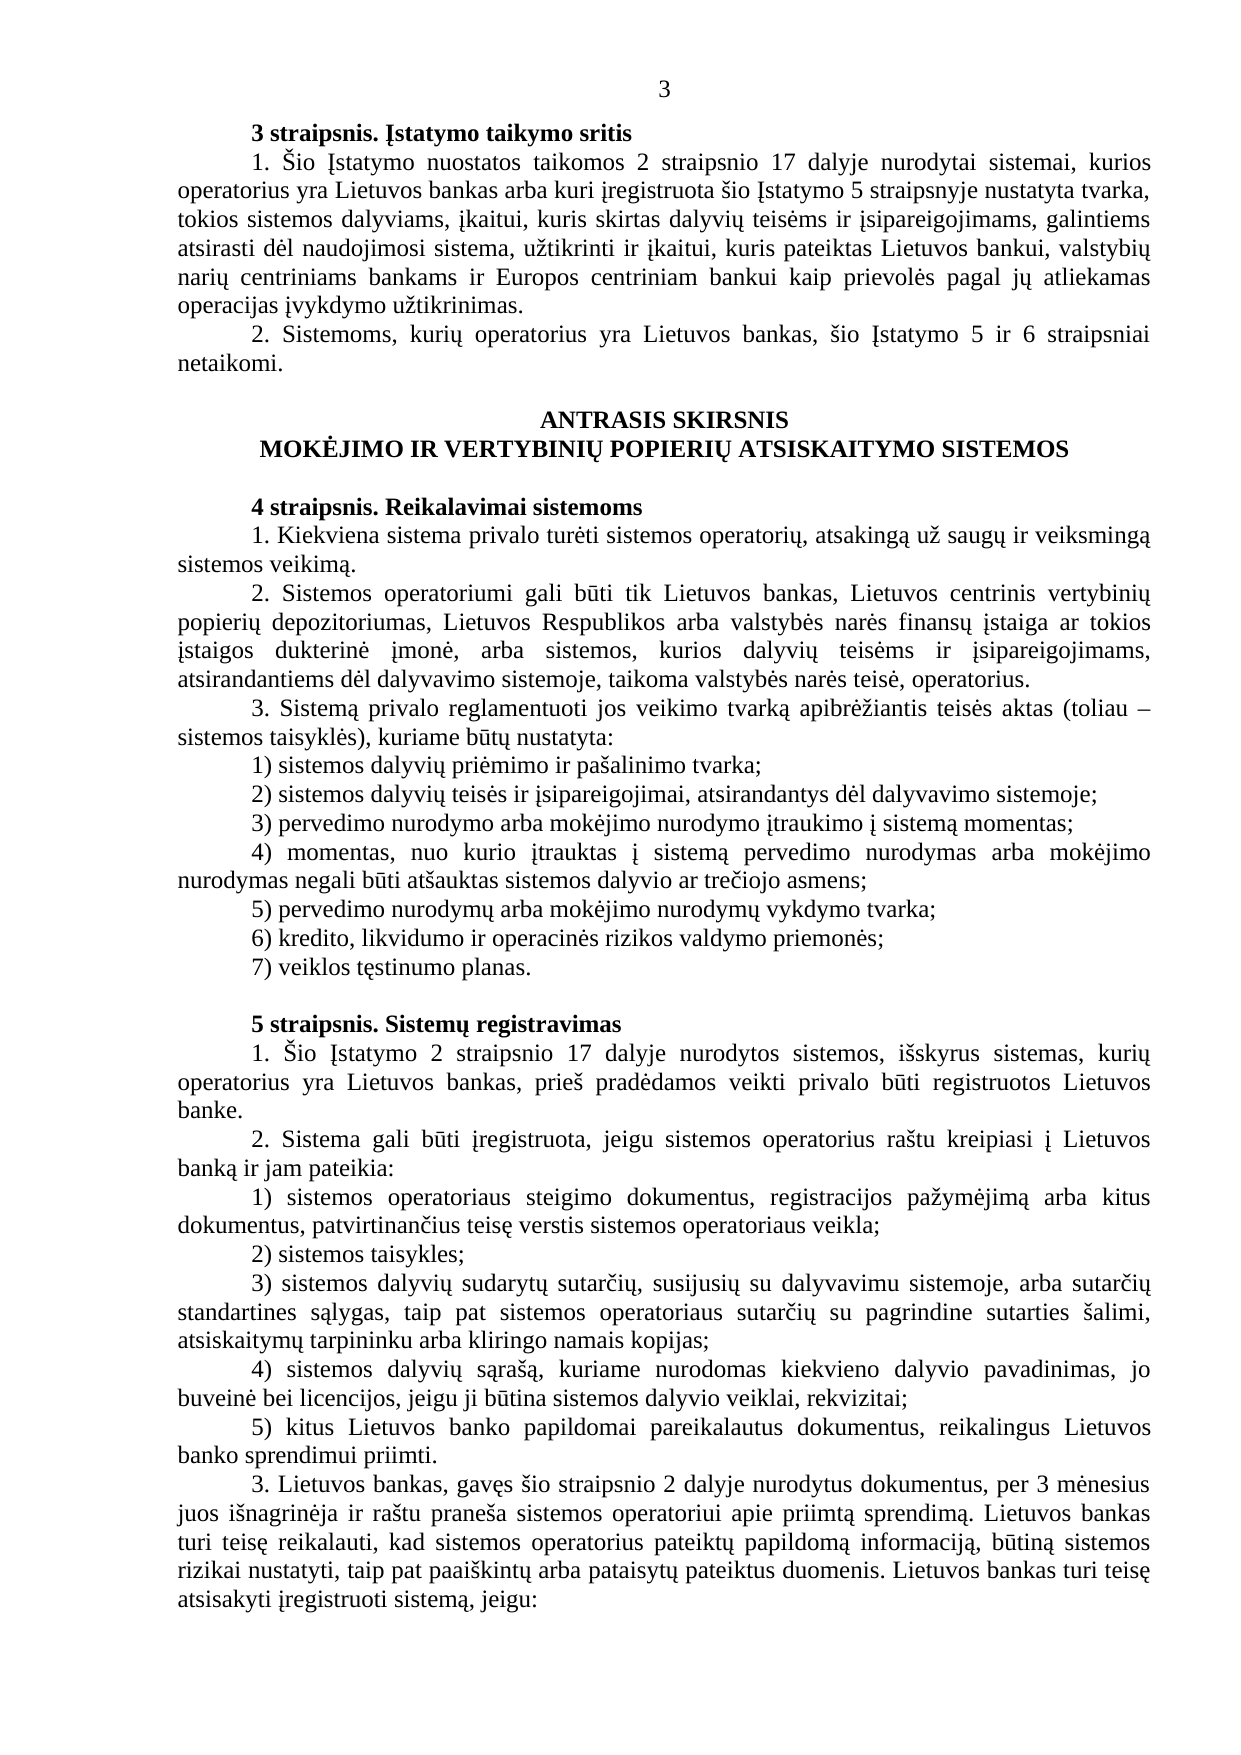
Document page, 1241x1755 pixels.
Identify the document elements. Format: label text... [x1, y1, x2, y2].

text 4 straipsnis. Reikalavimai sistemoms [177, 492, 1152, 521]
text 1. Kiekviena sistema privalo turėti sistemos operatorių, atsakingą už saugų ir veiksmingą sistemos veikimą. [177, 521, 1152, 578]
text 1) sistemos operatoriaus steigimo dokumentus, registracijos pažymėjimą arba kitus dokumentus, patvirtinančius teisę verstis sistemos operatoriaus veikla; [177, 1182, 1152, 1239]
text 1) sistemos dalyvių priėmimo ir pašalinimo tvarka; [177, 751, 1152, 779]
text 3. Lietuvos bankas, gavęs šio straipsnio 2 dalyje nurodytus dokumentus, per 3 mėnesius juos išnagrinėja ir raštu praneša sistemos operatoriui apie priimtą sprendimą. Lietuvos bankas turi teisę reikalauti, kad sistemos operatorius pateiktų papildomą informaciją, būtiną sistemos rizikai nustatyti, taip pat paaiškintų arba pataisytų pateiktus duomenis. Lietuvos bankas turi teisę atsisakyti įregistruoti sistemą, jeigu: [177, 1469, 1152, 1613]
text ANTRASIS SKIRSNIS [177, 406, 1152, 434]
text 5) pervedimo nurodymų arba mokėjimo nurodymų vykdymo tvarka; [177, 894, 1152, 923]
text 3. Sistemą privalo reglamentuoti jos veikimo tvarką apibrėžiantis teisės aktas (toliau – sistemos taisyklės), kuriame būtų nustatyta: [177, 693, 1152, 751]
text 5) kitus Lietuvos banko papildomai pareikalautus dokumentus, reikalingus Lietuvos banko sprendimui priimti. [177, 1412, 1152, 1469]
text 7) veiklos tęstinumo planas. [177, 952, 1152, 981]
text 2. Sistema gali būti įregistruota, jeigu sistemos operatorius raštu kreipiasi į Lietuvos banką ir jam pateikia: [177, 1124, 1152, 1182]
text 4) sistemos dalyvių sąrašą, kuriame nurodomas kiekvieno dalyvio pavadinimas, jo buveinė bei licencijos, jeigu ji būtina sistemos dalyvio veiklai, rekvizitai; [177, 1354, 1152, 1412]
text 6) kredito, likvidumo ir operacinės rizikos valdymo priemonės; [177, 923, 1152, 952]
text 1. Šio Įstatymo nuostatos taikomos 2 straipsnio 17 dalyje nurodytai sistemai, kurios operatorius yra Lietuvos bankas arba kuri įregistruota šio Įstatymo 5 straipsnyje nustatyta tvarka, tokios sistemos dalyviams, įkaitui, kuris skirtas dalyvių teisėms ir įsipareigojimams, galintiems atsirasti dėl naudojimosi sistema, užtikrinti ir įkaitui, kuris pateiktas Lietuvos bankui, valstybių narių centriniams bankams ir Europos centriniam bankui kaip prievolės pagal jų atliekamas operacijas įvykdymo užtikrinimas. [177, 147, 1152, 319]
text 2) sistemos dalyvių teisės ir įsipareigojimai, atsirandantys dėl dalyvavimo sistemoje; [177, 779, 1152, 808]
text 2. Sistemoms, kurių operatorius yra Lietuvos bankas, šio Įstatymo 5 ir 6 straipsniai netaikomi. [177, 319, 1152, 377]
text 4) momentas, nuo kurio įtrauktas į sistemą pervedimo nurodymas arba mokėjimo nurodymas negali būti atšauktas sistemos dalyvio ar trečiojo asmens; [177, 837, 1152, 894]
text 3) sistemos dalyvių sudarytų sutarčių, susijusių su dalyvavimu sistemoje, arba sutarčių standartines sąlygas, taip pat sistemos operatoriaus sutarčių su pagrindine sutarties šalimi, atsiskaitymų tarpininku arba kliringo namais kopijas; [177, 1268, 1152, 1354]
text MOKĖJIMO IR VERTYBINIŲ POPIERIŲ ATSISKAITYMO SISTEMOS [177, 434, 1152, 463]
text 3) pervedimo nurodymo arba mokėjimo nurodymo įtraukimo į sistemą momentas; [177, 808, 1152, 837]
text 1. Šio Įstatymo 2 straipsnio 17 dalyje nurodytos sistemos, išskyrus sistemas, kurių operatorius yra Lietuvos bankas, prieš pradėdamos veikti privalo būti registruotos Lietuvos banke. [177, 1038, 1152, 1124]
text 3 straipsnis. Įstatymo taikymo sritis [177, 118, 1152, 147]
text 5 straipsnis. Sistemų registravimas [177, 1009, 1152, 1038]
text 2. Sistemos operatoriumi gali būti tik Lietuvos bankas, Lietuvos centrinis vertybinių popierių depozitoriumas, Lietuvos Respublikos arba valstybės narės finansų įstaiga ar tokios įstaigos dukterinė įmonė, arba sistemos, kurios dalyvių teisėms ir įsipareigojimams, atsirandantiems dėl dalyvavimo sistemoje, taikoma valstybės narės teisė, operatorius. [177, 578, 1152, 693]
text 2) sistemos taisykles; [177, 1239, 1152, 1268]
